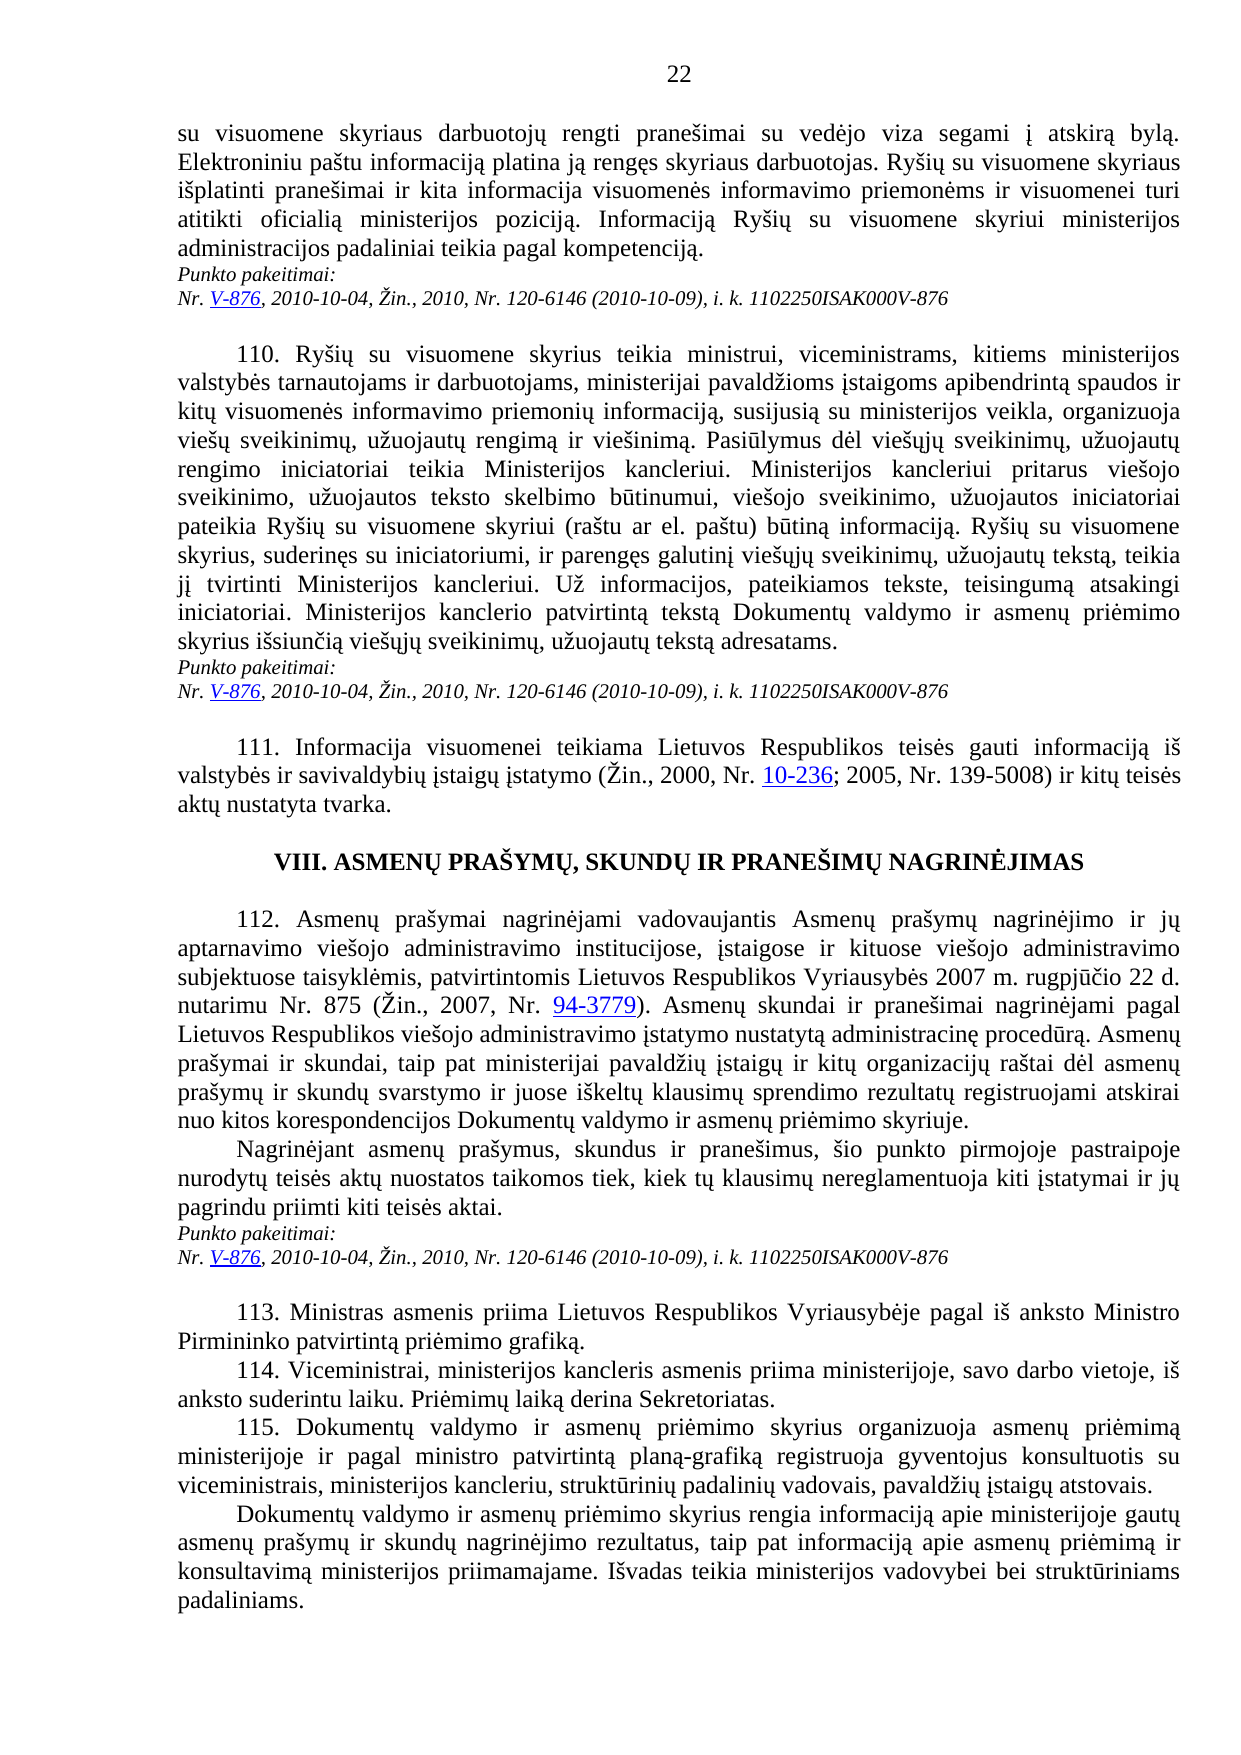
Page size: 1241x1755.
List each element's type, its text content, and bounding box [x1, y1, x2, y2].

text 110. Ryšių su visuomene skyrius teikia ministrui, viceministrams, kitiems ministerijos valstybės tarnautojams ir darbuotojams, ministerijai pavaldžioms įstaigoms apibendrintą spaudos ir kitų visuomenės informavimo priemonių informaciją, susijusią su ministerijos veikla, organizuoja viešų sveikinimų, užuojautų rengimą ir viešinimą. Pasiūlymus dėl viešųjų sveikinimų, užuojautų rengimo iniciatoriai teikia Ministerijos kancleriui. Ministerijos kancleriui pritarus viešojo sveikinimo, užuojautos teksto skelbimo būtinumui, viešojo sveikinimo, užuojautos iniciatoriai pateikia Ryšių su visuomene skyriui (raštu ar el. paštu) būtiną informaciją. Ryšių su visuomene skyrius, suderinęs su iniciatoriumi, ir parengęs galutinį viešųjų sveikinimų, užuojautų tekstą, teikia jį tvirtinti Ministerijos kancleriui. Už informacijos, pateikiamos tekste, teisingumą atsakingi iniciatoriai. Ministerijos kanclerio patvirtintą tekstą Dokumentų valdymo ir asmenų priėmimo skyrius išsiunčią viešųjų sveikinimų, užuojautų tekstą adresatams. [177, 339, 1181, 655]
text 113. Ministras asmenis priima Lietuvos Respublikos Vyriausybėje pagal iš anksto Ministro Pirmininko patvirtintą priėmimo grafiką. [177, 1297, 1181, 1355]
text 112. Asmenų prašymai nagrinėjami vadovaujantis Asmenų prašymų nagrinėjimo ir jų aptarnavimo viešojo administravimo institucijose, įstaigose ir kituose viešojo administravimo subjektuose taisyklėmis, patvirtintomis Lietuvos Respublikos Vyriausybės 2007 m. rugpjūčio 22 d. nutarimu Nr. 875 (Žin., 2007, Nr. 94-3779). Asmenų skundai ir pranešimai nagrinėjami pagal Lietuvos Respublikos viešojo administravimo įstatymo nustatytą administracinę procedūrą. Asmenų prašymai ir skundai, taip pat ministerijai pavaldžių įstaigų ir kitų organizacijų raštai dėl asmenų prašymų ir skundų svarstymo ir juose iškeltų klausimų sprendimo rezultatų registruojami atskirai nuo kitos korespondencijos Dokumentų valdymo ir asmenų priėmimo skyriuje. [177, 904, 1181, 1134]
text Nr. V-876, 2010-10-04, Žin., 2010, Nr. 120-6146 (2010-10-09), i. k. 1102250ISAK000V-876 [177, 286, 1181, 310]
text Punkto pakeitimai: [177, 262, 1181, 286]
text 111. Informacija visuomenei teikiama Lietuvos Respublikos teisės gauti informaciją iš valstybės ir savivaldybių įstaigų įstatymo (Žin., 2000, Nr. 10-236; 2005, Nr. 139-5008) ir kitų teisės aktų nustatyta tvarka. [177, 732, 1181, 818]
text Nr. V-876, 2010-10-04, Žin., 2010, Nr. 120-6146 (2010-10-09), i. k. 1102250ISAK000V-876 [177, 679, 1181, 703]
text VIII. ASMENŲ PRAŠYMŲ, SKUNDŲ IR PRANEŠIMŲ NAGRINĖJIMAS [177, 847, 1181, 876]
text su visuomene skyriaus darbuotojų rengti pranešimai su vedėjo viza segami į atskirą bylą. Elektroniniu paštu informaciją platina ją rengęs skyriaus darbuotojas. Ryšių su visuomene skyriaus išplatinti pranešimai ir kita informacija visuomenės informavimo priemonėms ir visuomenei turi atitikti oficialią ministerijos poziciją. Informaciją Ryšių su visuomene skyriui ministerijos administracijos padaliniai teikia pagal kompetenciją. [177, 118, 1181, 262]
text Nr. V-876, 2010-10-04, Žin., 2010, Nr. 120-6146 (2010-10-09), i. k. 1102250ISAK000V-876 [177, 1245, 1181, 1269]
text Dokumentų valdymo ir asmenų priėmimo skyrius rengia informaciją apie ministerijoje gautų asmenų prašymų ir skundų nagrinėjimo rezultatus, taip pat informaciją apie asmenų priėmimą ir konsultavimą ministerijos priimamajame. Išvadas teikia ministerijos vadovybei bei struktūriniams padaliniams. [177, 1499, 1181, 1614]
text 114. Viceministrai, ministerijos kancleris asmenis priima ministerijoje, savo darbo vietoje, iš anksto suderintu laiku. Priėmimų laiką derina Sekretoriatas. [177, 1355, 1181, 1412]
text Punkto pakeitimai: [177, 1221, 1181, 1245]
text Punkto pakeitimai: [177, 655, 1181, 679]
text Nagrinėjant asmenų prašymus, skundus ir pranešimus, šio punkto pirmojoje pastraipoje nurodytų teisės aktų nuostatos taikomos tiek, kiek tų klausimų nereglamentuoja kiti įstatymai ir jų pagrindu priimti kiti teisės aktai. [177, 1134, 1181, 1221]
text 115. Dokumentų valdymo ir asmenų priėmimo skyrius organizuoja asmenų priėmimą ministerijoje ir pagal ministro patvirtintą planą-grafiką registruoja gyventojus konsultuotis su viceministrais, ministerijos kancleriu, struktūrinių padalinių vadovais, pavaldžių įstaigų atstovais. [177, 1412, 1181, 1499]
